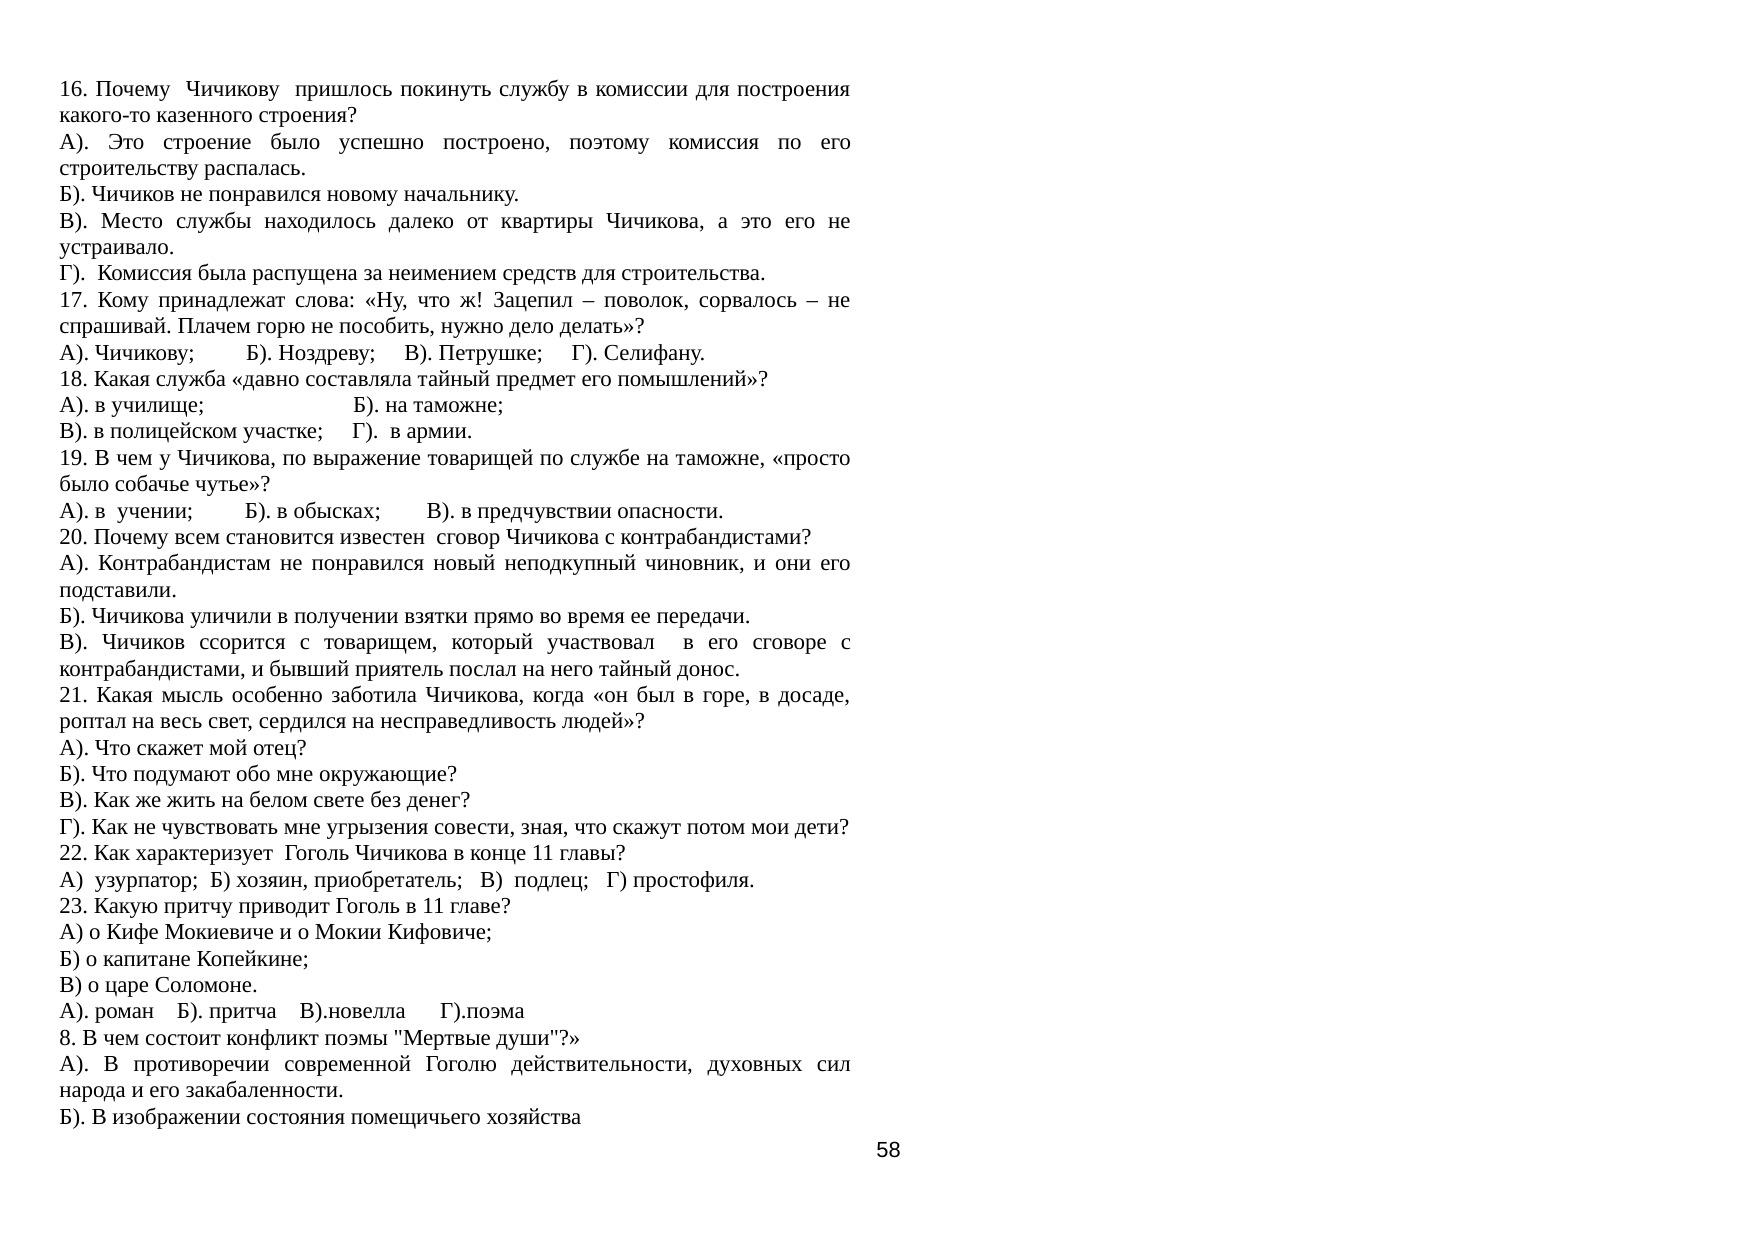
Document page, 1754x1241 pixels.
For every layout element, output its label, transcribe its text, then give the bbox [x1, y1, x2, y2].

text В). Чичиков ссорится с товарищем, который участвовал в его сговоре с контрабандистами, и бывший приятель послал на него тайный донос. [59, 628, 852, 681]
text Б). Чичикова уличили в получении взятки прямо во время ее передачи. [59, 602, 852, 628]
text А) о Кифе Мокиевиче и о Мокии Кифовиче; [59, 918, 852, 945]
text В). в полицейском участке; Г). в армии. [59, 418, 852, 444]
text А). роман Б). притча В).новелла Г).поэма [59, 997, 852, 1024]
text А). В противоречии современной Гоголю действительности, духовных сил народа и его закабаленности. [59, 1050, 852, 1103]
text Г). Комиссия была распущена за неимением средств для строительства. [59, 259, 852, 286]
text А). в учении; Б). в обысках; В). в предчувствии опасности. [59, 497, 852, 523]
text А) узурпатор; Б) хозяин, приобретатель; В) подлец; Г) простофиля. [59, 866, 852, 892]
text Б). Что подумают обо мне окружающие? [59, 760, 852, 787]
text 8. В чем состоит конфликт поэмы "Мертвые души"?» [59, 1024, 852, 1050]
text 19. В чем у Чичикова, по выражение товарищей по службе на таможне, «просто было собачье чутье»? [59, 444, 852, 497]
text А). Это строение было успешно построено, поэтому комиссия по его строительству распалась. [59, 128, 852, 180]
text В). Как же жить на белом свете без денег? [59, 787, 852, 813]
text В) о царе Соломоне. [59, 971, 852, 997]
text Б). В изображении состояния помещичьего хозяйства [59, 1103, 852, 1129]
text 22. Как характеризует Гоголь Чичикова в конце 11 главы? [59, 839, 852, 866]
text А). Что скажет мой отец? [59, 734, 852, 760]
text А). Чичикову; Б). Ноздреву; В). Петрушке; Г). Селифану. [59, 338, 852, 365]
text А). Контрабандистам не понравился новый неподкупный чиновник, и они его подставили. [59, 549, 852, 602]
text 16. Почему Чичикову пришлось покинуть службу в комиссии для построения какого-то казенного строения? [59, 75, 852, 128]
text Б). Чичиков не понравился новому начальнику. [59, 180, 852, 207]
text В). Место службы находилось далеко от квартиры Чичикова, а это его не устраивало. [59, 207, 852, 259]
text 18. Какая служба «давно составляла тайный предмет его помышлений»? [59, 365, 852, 391]
text 21. Какая мысль особенно заботила Чичикова, когда «он был в горе, в досаде, роптал на весь свет, сердился на несправедливость людей»? [59, 681, 852, 734]
text Б) о капитане Копейкине; [59, 945, 852, 971]
text 20. Почему всем становится известен сговор Чичикова с контрабандистами? [59, 523, 852, 549]
text А). в училище; Б). на таможне; [59, 391, 852, 418]
text 17. Кому принадлежат слова: «Ну, что ж! Зацепил – поволок, сорвалось – не спрашивай. Плачем горю не пособить, нужно дело делать»? [59, 286, 852, 338]
text Г). Как не чувствовать мне угрызения совести, зная, что скажут потом мои дети? [59, 813, 852, 839]
text 23. Какую притчу приводит Гоголь в 11 главе? [59, 892, 852, 918]
